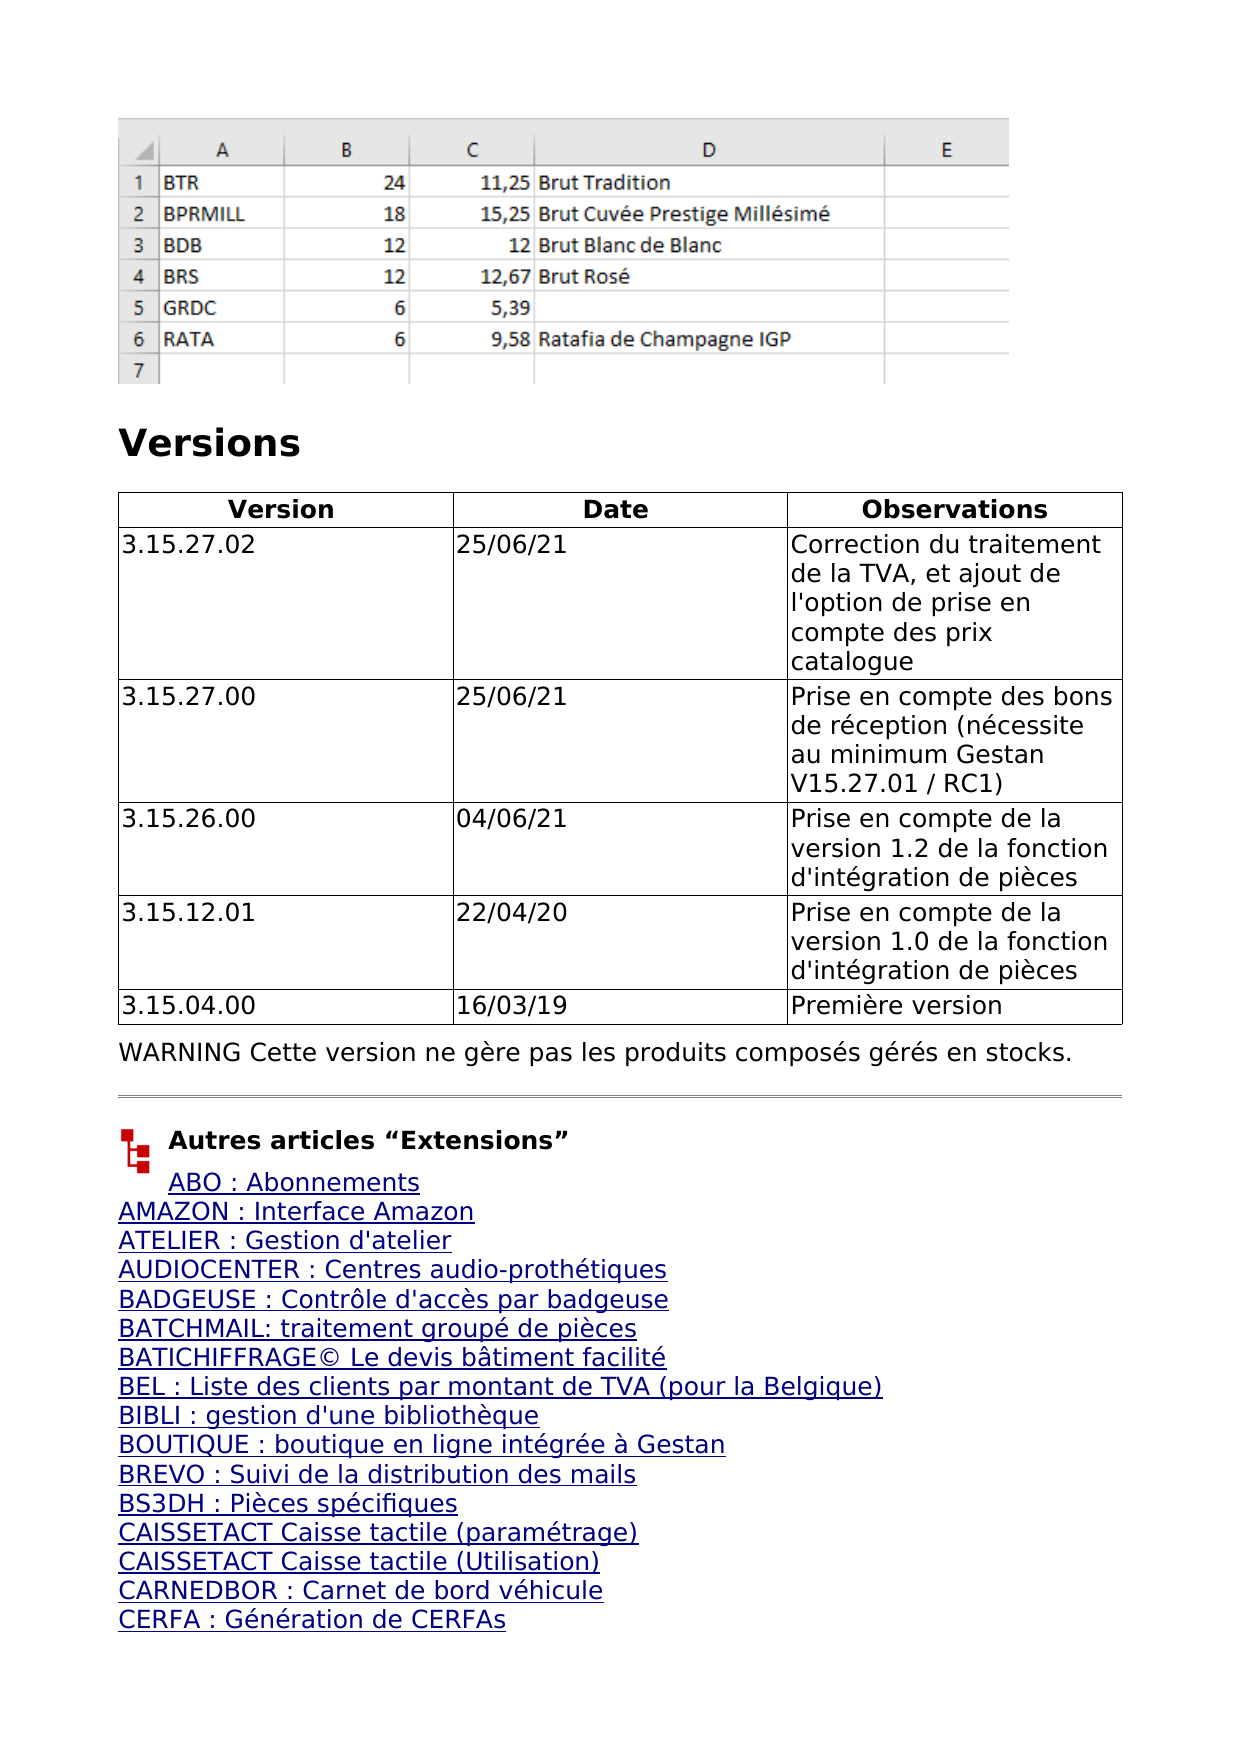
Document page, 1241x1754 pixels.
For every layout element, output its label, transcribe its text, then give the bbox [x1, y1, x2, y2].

table_cell Prise en compte des bons de réception (nécessite au minimum Gestan V15.27.01 / RC1) [788, 680, 1122, 802]
table_cell 25/06/21 [454, 528, 787, 679]
table_cell Prise en compte de la version 1.2 de la fonction d'intégration de pièces [788, 803, 1122, 895]
table_cell 16/03/19 [454, 990, 787, 1024]
table_cell Prise en compte de la version 1.0 de la fonction d'intégration de pièces [788, 896, 1122, 988]
table_cell 3.15.04.00 [119, 990, 453, 1024]
table_cell 3.15.27.00 [119, 680, 453, 802]
table_cell 22/04/20 [454, 896, 787, 988]
table_header Observations [788, 493, 1122, 527]
table_cell Correction du traitement de la TVA, et ajout de l'option de prise en compte des prix catalogue [788, 528, 1122, 679]
picture [118, 118, 1009, 384]
table_cell 04/06/21 [454, 803, 787, 895]
table_cell 25/06/21 [454, 680, 787, 802]
subtitle Versions [118, 421, 1122, 465]
table_header Date [454, 493, 787, 527]
table_cell 3.15.27.02 [119, 528, 453, 679]
text Autres articles “Extensions” [169, 1127, 1122, 1156]
text ABO : Abonnements AMAZON : Interface Amazon ATELIER : Gestion d'atelier AUDIOCENTER : Centres audio-prothétiques BADGEUSE : Contrôle d'accès par badgeuse BATCHMAIL: traitement groupé de pièces BATICHIFFRAGE© Le devis bâtiment facilité BEL : Liste des clients par montant de TVA (pour la Belgique) BIBLI : gestion d'une bibliothèque BOUTIQUE : boutique en ligne intégrée à Gestan BREVO : Suivi de la distribution des mails BS3DH : Pièces spécifiques CAISSETACT Caisse tactile (paramétrage) CAISSETACT Caisse tactile (Utilisation) CARNEDBOR : Carnet de bord véhicule CERFA : Génération de CERFAs [118, 1168, 1122, 1635]
table_header Version [119, 493, 453, 527]
table_cell Première version [788, 990, 1122, 1024]
table_cell 3.15.26.00 [119, 803, 453, 895]
table_cell 3.15.12.01 [119, 896, 453, 988]
picture [118, 1126, 169, 1177]
text WARNING Cette version ne gère pas les produits composés gérés en stocks. [118, 1038, 1122, 1068]
